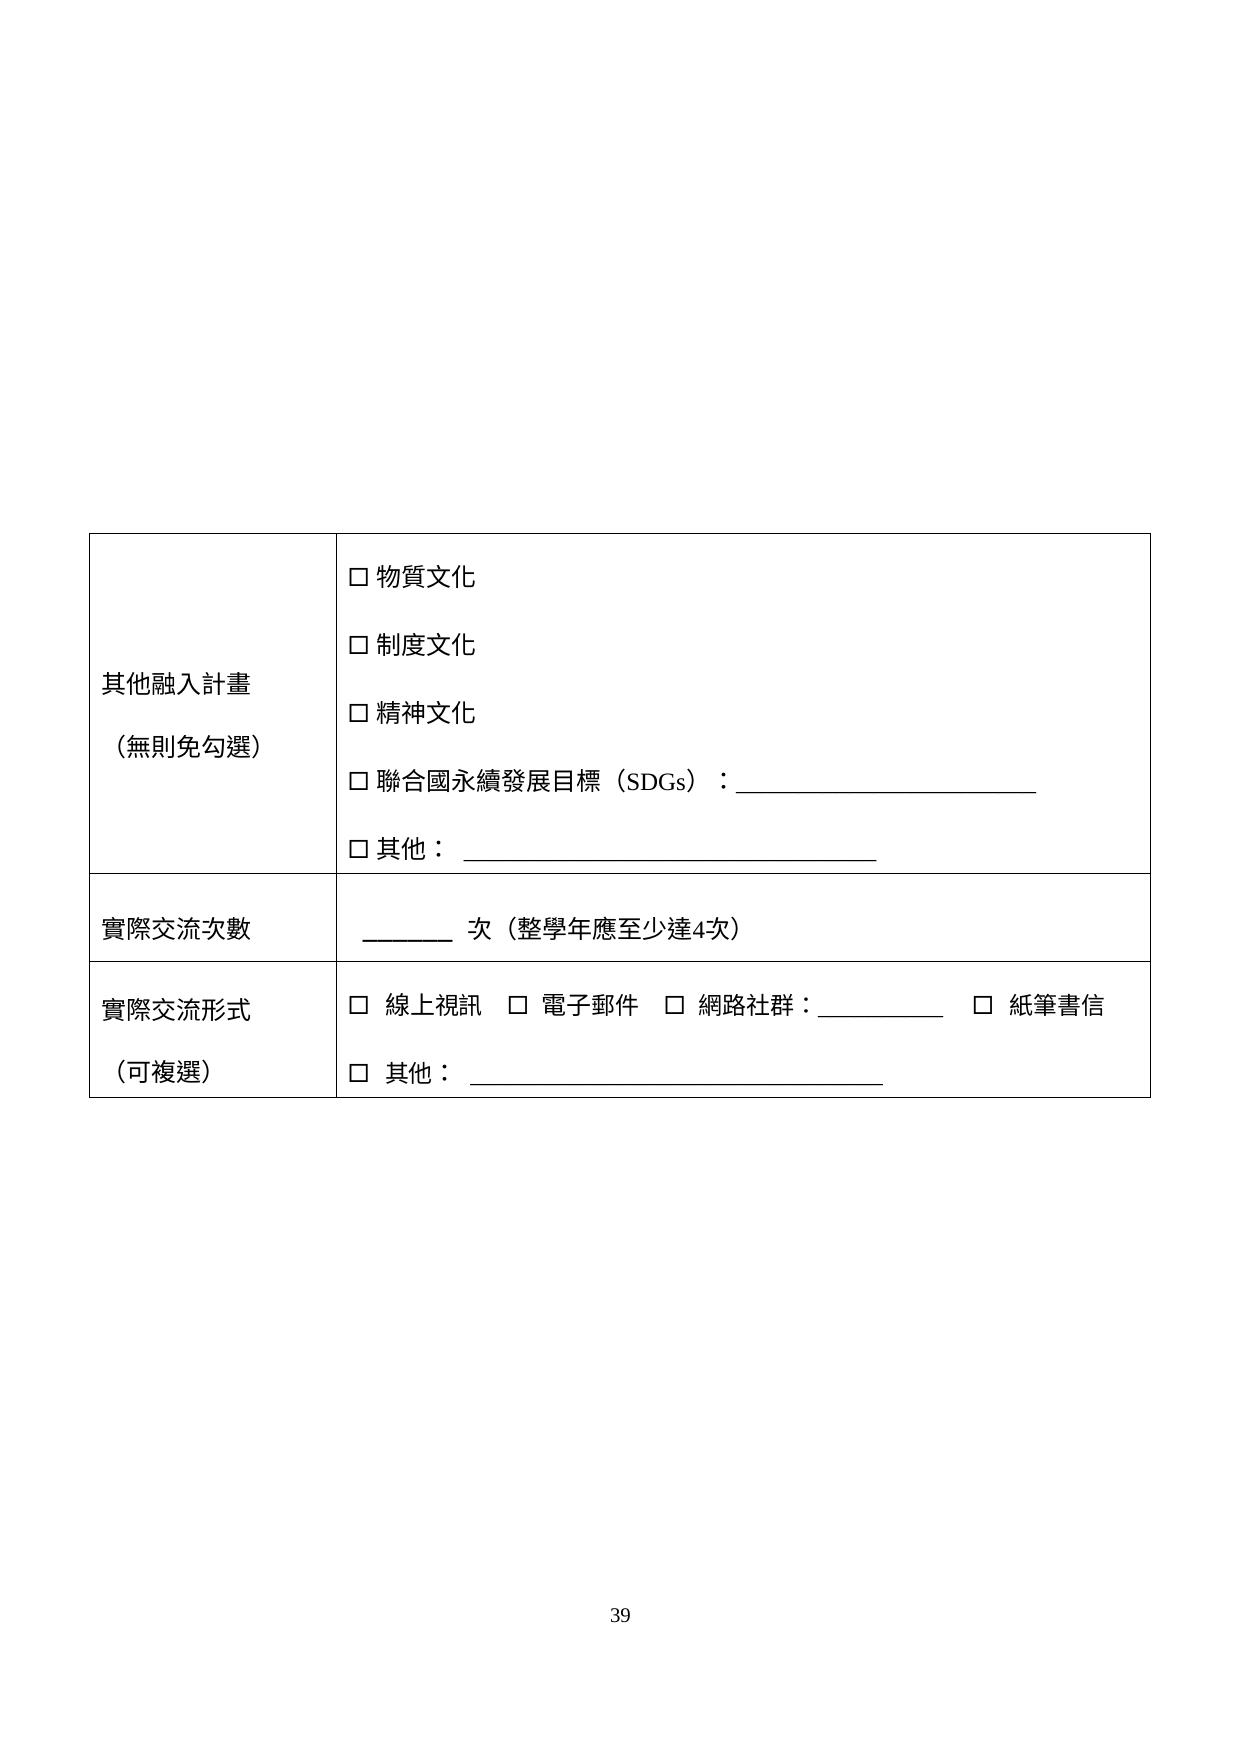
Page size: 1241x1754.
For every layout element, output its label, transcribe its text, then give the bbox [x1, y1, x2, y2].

table_cell 其他融入計畫 （無則免勾選） [90, 534, 336, 873]
table_cell  線上視訊  電子郵件  網路社群：__________  紙筆書信  其他： _________________________________ [337, 962, 1150, 1097]
table_cell  物質文化  制度文化  精神文化  聯合國永續發展目標（SDGs）：________________________  其他： _________________________________ [337, 534, 1150, 873]
table_cell 實際交流次數 [90, 874, 336, 961]
table_cell 實際交流形式 （可複選） [90, 962, 336, 1097]
table_cell ______ 次（整學年應至少達4次） [337, 874, 1150, 961]
